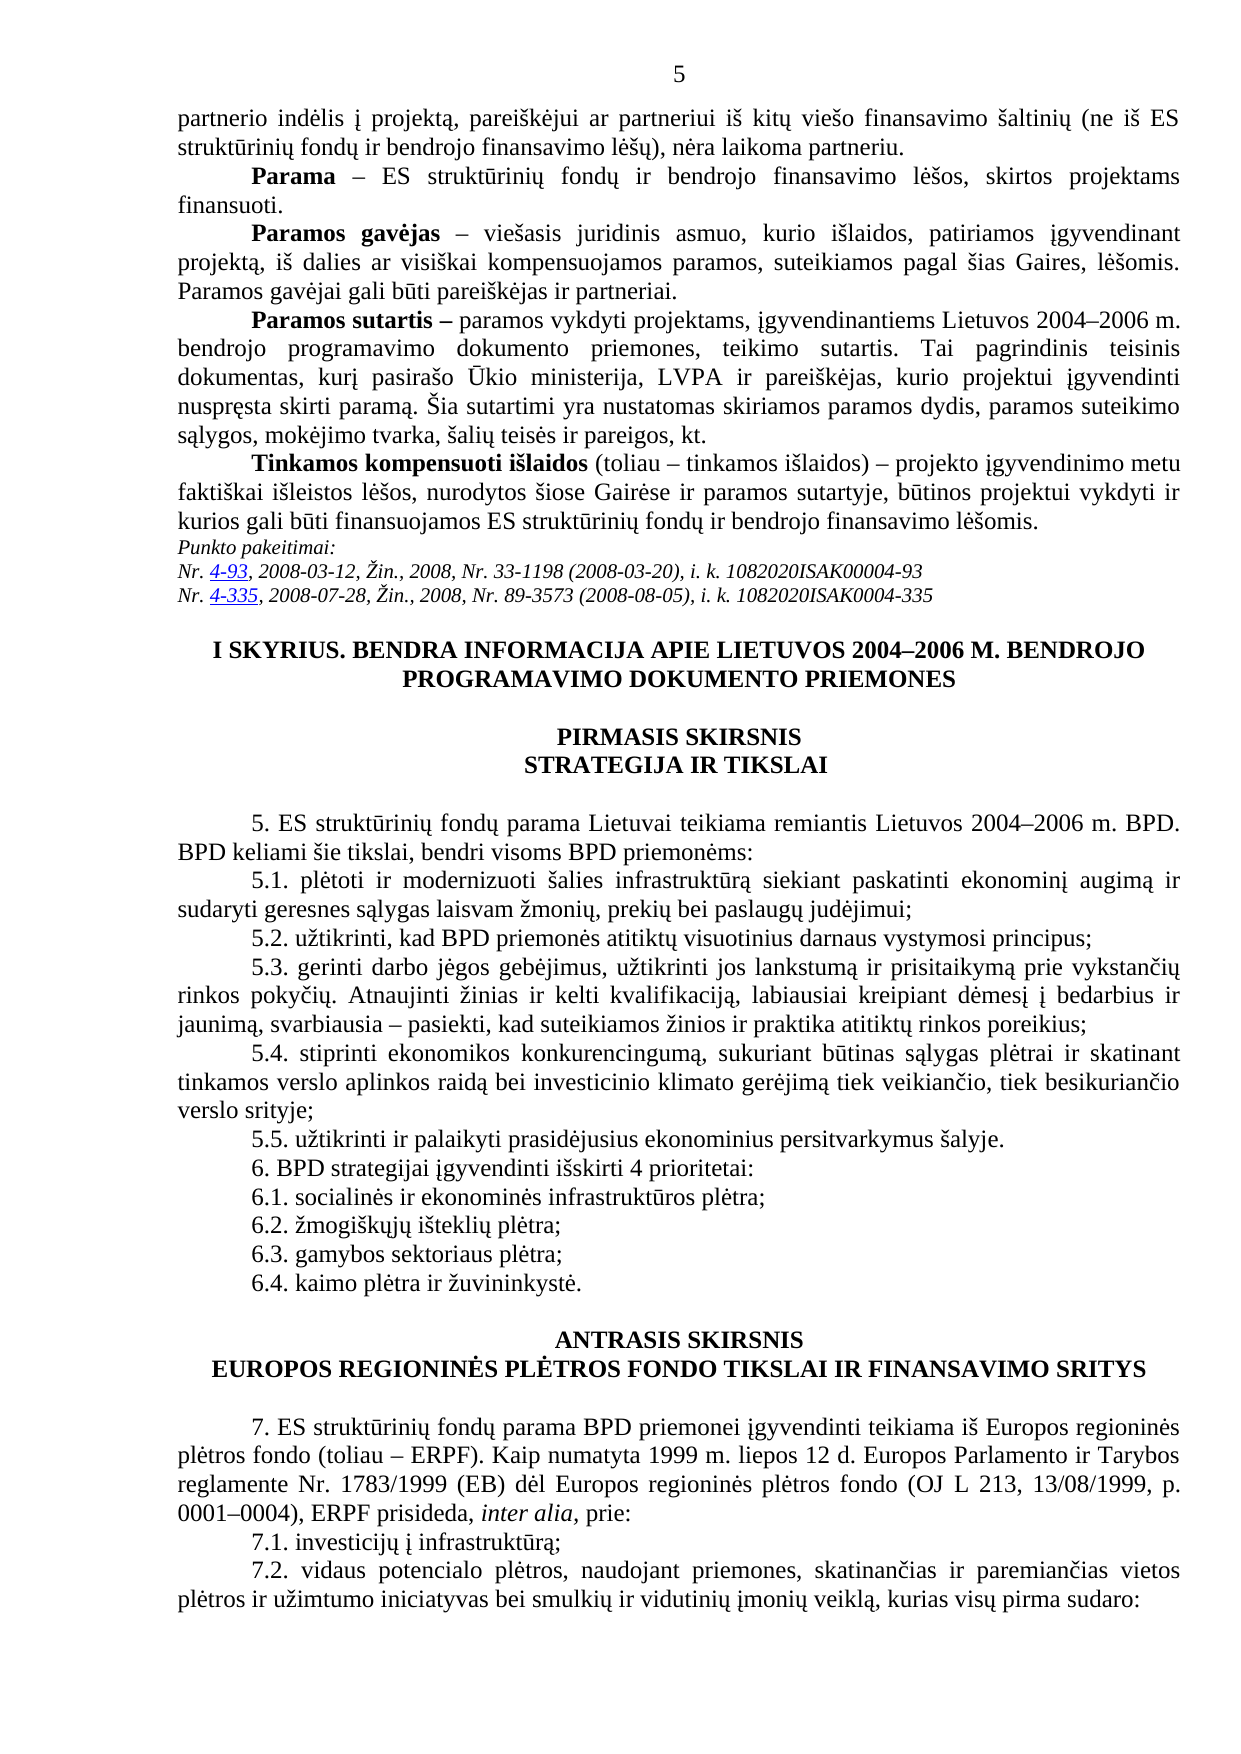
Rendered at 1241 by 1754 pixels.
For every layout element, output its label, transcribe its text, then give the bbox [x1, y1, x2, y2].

text 6.4. kaimo plėtra ir žuvininkystė. [177, 1268, 1181, 1297]
text 5.4. stiprinti ekonomikos konkurencingumą, sukuriant būtinas sąlygas plėtrai ir skatinant tinkamos verslo aplinkos raidą bei investicinio klimato gerėjimą tiek veikiančio, tiek besikuriančio verslo srityje; [177, 1038, 1181, 1124]
text 6. BPD strategijai įgyvendinti išskirti 4 prioritetai: [177, 1153, 1181, 1182]
text 7.2. vidaus potencialo plėtros, naudojant priemones, skatinančias ir paremiančias vietos plėtros ir užimtumo iniciatyvas bei smulkių ir vidutinių įmonių veiklą, kurias visų pirma sudaro: [177, 1556, 1181, 1613]
text 5. ES struktūrinių fondų parama Lietuvai teikiama remiantis Lietuvos 2004–2006 m. BPD. BPD keliami šie tikslai, bendri visoms BPD priemonėms: [177, 808, 1181, 866]
text EUROPOS REGIONINĖS PLĖTROS FONDO TIKSLAI IR FINANSAVIMO SRITYS [177, 1354, 1181, 1383]
text ANTRASIS SKIRSNIS [177, 1326, 1181, 1354]
text 6.3. gamybos sektoriaus plėtra; [177, 1239, 1181, 1268]
text Paramos sutartis – paramos vykdyti projektams, įgyvendinantiems Lietuvos 2004–2006 m. bendrojo programavimo dokumento priemones, teikimo sutartis. Tai pagrindinis teisinis dokumentas, kurį pasirašo Ūkio ministerija, LVPA ir pareiškėjas, kurio projektui įgyvendinti nuspręsta skirti paramą. Šia sutartimi yra nustatomas skiriamos paramos dydis, paramos suteikimo sąlygos, mokėjimo tvarka, šalių teisės ir pareigos, kt. [177, 305, 1181, 448]
text PIRMASIS SKIRSNIS [177, 722, 1181, 751]
text 5.5. užtikrinti ir palaikyti prasidėjusius ekonominius persitvarkymus šalyje. [177, 1124, 1181, 1153]
text Nr. 4-335, 2008-07-28, Žin., 2008, Nr. 89-3573 (2008-08-05), i. k. 1082020ISAK0004-335 [177, 583, 1181, 607]
text 6.1. socialinės ir ekonominės infrastruktūros plėtra; [177, 1182, 1181, 1211]
text 5.1. plėtoti ir modernizuoti šalies infrastruktūrą siekiant paskatinti ekonominį augimą ir sudaryti geresnes sąlygas laisvam žmonių, prekių bei paslaugų judėjimui; [177, 866, 1181, 923]
text 5.2. užtikrinti, kad BPD priemonės atitiktų visuotinius darnaus vystymosi principus; [177, 923, 1181, 952]
text Paramos gavėjas – viešasis juridinis asmuo, kurio išlaidos, patiriamos įgyvendinant projektą, iš dalies ar visiškai kompensuojamos paramos, suteikiamos pagal šias Gaires, lėšomis. Paramos gavėjai gali būti pareiškėjas ir partneriai. [177, 218, 1181, 305]
text 7.1. investicijų į infrastruktūrą; [177, 1527, 1181, 1556]
text 6.2. žmogiškųjų išteklių plėtra; [177, 1211, 1181, 1239]
text Tinkamos kompensuoti išlaidos (toliau – tinkamos išlaidos) – projekto įgyvendinimo metu faktiškai išleistos lėšos, nurodytos šiose Gairėse ir paramos sutartyje, būtinos projektui vykdyti ir kurios gali būti finansuojamos ES struktūrinių fondų ir bendrojo finansavimo lėšomis. [177, 448, 1181, 535]
text Nr. 4-93, 2008-03-12, Žin., 2008, Nr. 33-1198 (2008-03-20), i. k. 1082020ISAK00004-93 [177, 559, 1181, 583]
text 7. ES struktūrinių fondų parama BPD priemonei įgyvendinti teikiama iš Europos regioninės plėtros fondo (toliau – ERPF). Kaip numatyta 1999 m. liepos 12 d. Europos Parlamento ir Tarybos reglamente Nr. 1783/1999 (EB) dėl Europos regioninės plėtros fondo (OJ L 213, 13/08/1999, p. 0001–0004), ERPF prisideda, inter alia, prie: [177, 1412, 1181, 1527]
text STRATEGIJA IR TIKSLAI [177, 751, 1181, 779]
text 5.3. gerinti darbo jėgos gebėjimus, užtikrinti jos lankstumą ir prisitaikymą prie vykstančių rinkos pokyčių. Atnaujinti žinias ir kelti kvalifikaciją, labiausiai kreipiant dėmesį į bedarbius ir jaunimą, svarbiausia – pasiekti, kad suteikiamos žinios ir praktika atitiktų rinkos poreikius; [177, 952, 1181, 1038]
text Punkto pakeitimai: [177, 535, 1181, 559]
text Parama – ES struktūrinių fondų ir bendrojo finansavimo lėšos, skirtos projektams finansuoti. [177, 161, 1181, 218]
text I SKYRIUS. BENDRA INFORMACIJA APIE Lietuvos 2004–2006 m. bendrojo programavimo dokumento PRIEMONES [177, 636, 1181, 693]
text partnerio indėlis į projektą, pareiškėjui ar partneriui iš kitų viešo finansavimo šaltinių (ne iš ES struktūrinių fondų ir bendrojo finansavimo lėšų), nėra laikoma partneriu. [177, 103, 1181, 161]
